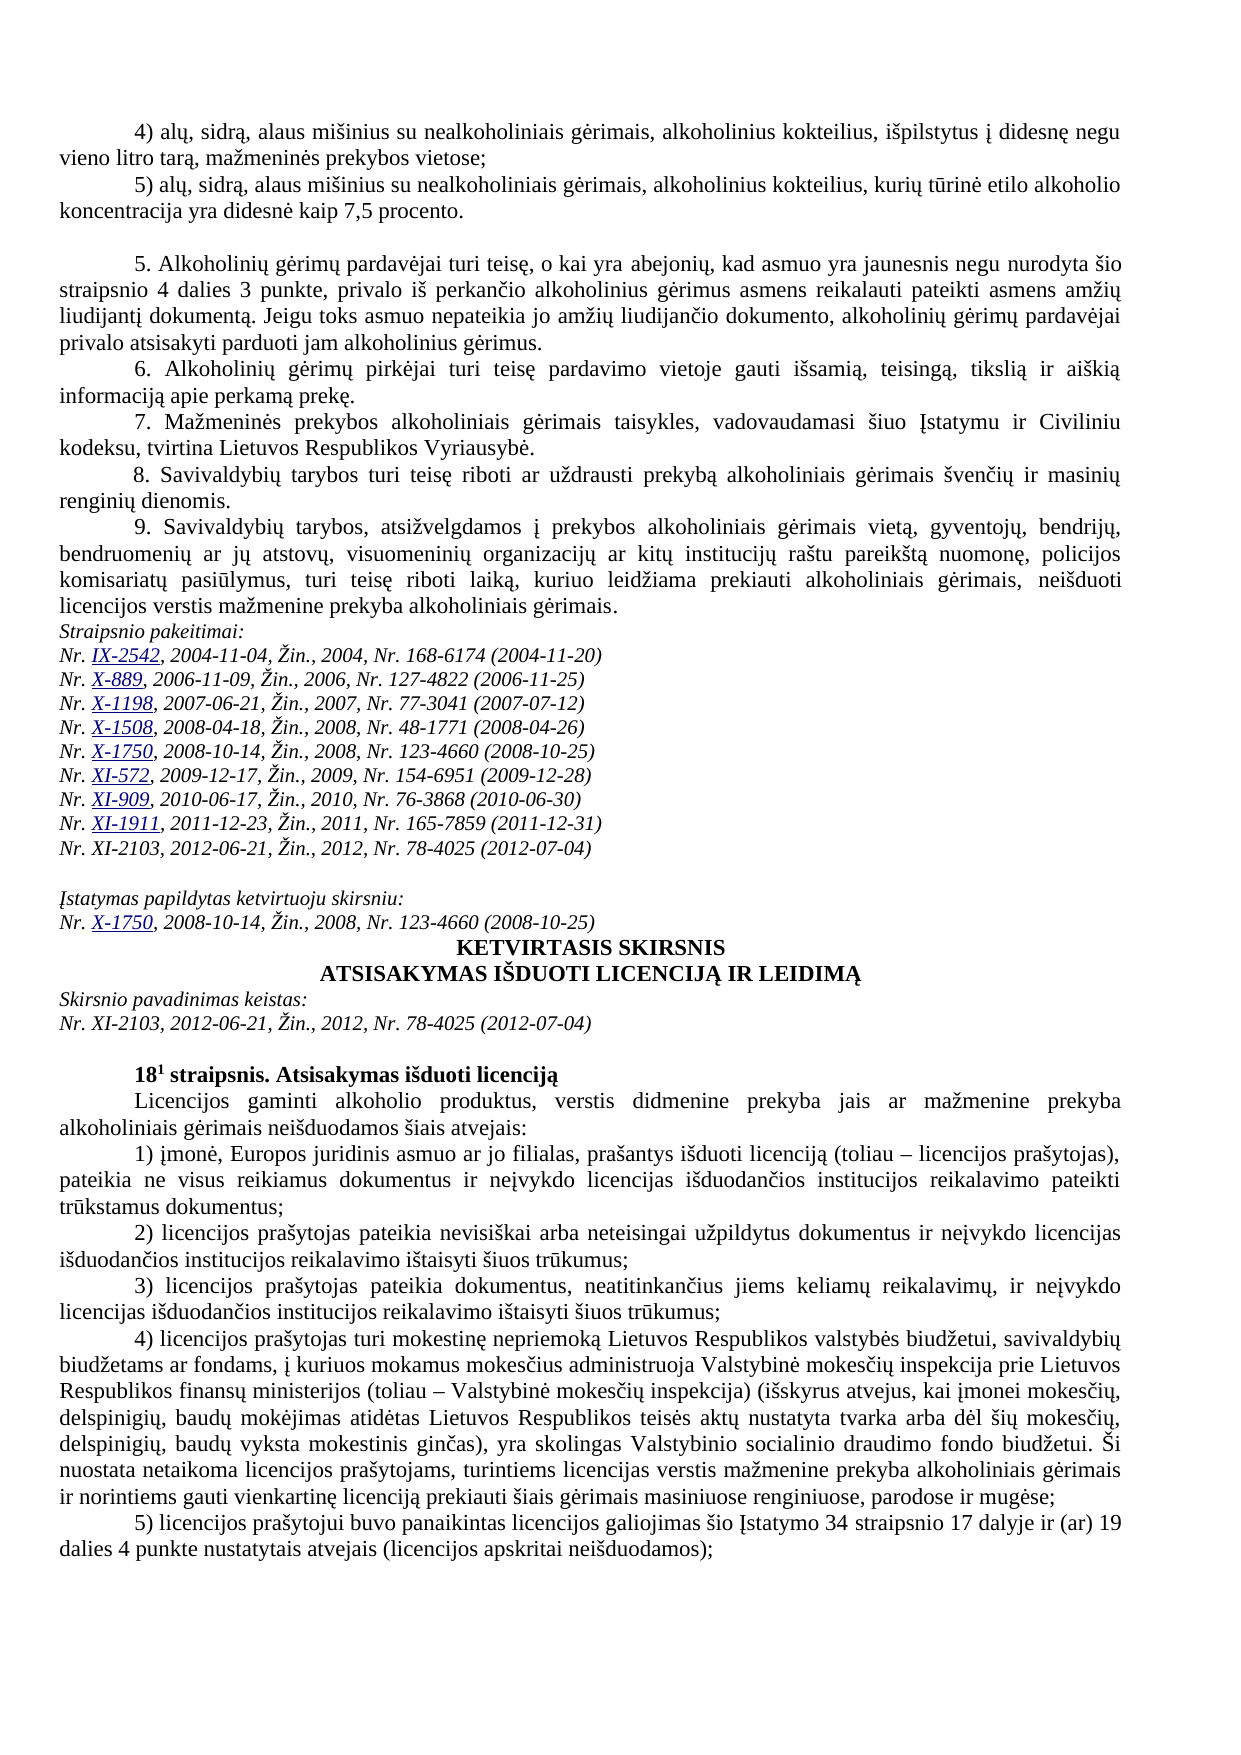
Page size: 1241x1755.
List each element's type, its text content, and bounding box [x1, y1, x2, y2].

text 5. Alkoholinių gėrimų pardavėjai turi teisę, o kai yra abejonių, kad asmuo yra jaunesnis negu nurodyta šio straipsnio 4 dalies 3 punkte, privalo iš perkančio alkoholinius gėrimus asmens reikalauti pateikti asmens amžių liudijantį dokumentą. Jeigu toks asmuo nepateikia jo amžių liudijančio dokumento, alkoholinių gėrimų pardavėjai privalo atsisakyti parduoti jam alkoholinius gėrimus. [59, 250, 1122, 355]
text 4) alų, sidrą, alaus mišinius su nealkoholiniais gėrimais, alkoholinius kokteilius, išpilstytus į didesnę negu vieno litro tarą, mažmeninės prekybos vietose; [59, 118, 1122, 171]
text 3) licencijos prašytojas pateikia dokumentus, neatitinkančius jiems keliamų reikalavimų, ir neįvykdo licencijas išduodančios institucijos reikalavimo ištaisyti šiuos trūkumus; [59, 1272, 1122, 1325]
text 6. Alkoholinių gėrimų pirkėjai turi teisę pardavimo vietoje gauti išsamią, teisingą, tikslią ir aiškią informaciją apie perkamą prekę. [59, 355, 1122, 408]
text 181 straipsnis. Atsisakymas išduoti licenciją [59, 1061, 1122, 1087]
text 5) alų, sidrą, alaus mišinius su nealkoholiniais gėrimais, alkoholinius kokteilius, kurių tūrinė etilo alkoholio koncentracija yra didesnė kaip 7,5 procento. [59, 171, 1122, 223]
text Straipsnio pakeitimai: [59, 619, 1122, 643]
text ATSISAKYMAS IŠDUOTI LICENCIJĄ IR LEIDIMĄ [59, 960, 1122, 987]
text 9. Savivaldybių tarybos, atsižvelgdamos į prekybos alkoholiniais gėrimais vietą, gyventojų, bendrijų, bendruomenių ar jų atstovų, visuomeninių organizacijų ar kitų institucijų raštu pareikštą nuomonę, policijos komisariatų pasiūlymus, turi teisę riboti laiką, kuriuo leidžiama prekiauti alkoholiniais gėrimais, neišduoti licencijos verstis mažmenine prekyba alkoholiniais gėrimais. [59, 513, 1122, 619]
text 1) įmonė, Europos juridinis asmuo ar jo filialas, prašantys išduoti licenciją (toliau – licencijos prašytojas), pateikia ne visus reikiamus dokumentus ir neįvykdo licencijas išduodančios institucijos reikalavimo pateikti trūkstamus dokumentus; [59, 1140, 1122, 1219]
text 2) licencijos prašytojas pateikia nevisiškai arba neteisingai užpildytus dokumentus ir neįvykdo licencijas išduodančios institucijos reikalavimo ištaisyti šiuos trūkumus; [59, 1219, 1122, 1272]
text 7. Mažmeninės prekybos alkoholiniais gėrimais taisykles, vadovaudamasi šiuo Įstatymu ir Civiliniu kodeksu, tvirtina Lietuvos Respublikos Vyriausybė. [59, 408, 1122, 461]
text Nr. XI-2103, 2012-06-21, Žin., 2012, Nr. 78-4025 (2012-07-04) [59, 1011, 1122, 1035]
text Nr. X-1750, 2008-10-14, Žin., 2008, Nr. 123-4660 (2008-10-25) [59, 739, 1122, 763]
text KETVIRTASIS SKIRSNIS [59, 934, 1122, 960]
text Įstatymas papildytas ketvirtuoju skirsniu: [59, 886, 1122, 910]
text Nr. X-1508, 2008-04-18, Žin., 2008, Nr. 48-1771 (2008-04-26) [59, 715, 1122, 739]
text Nr. XI-2103, 2012-06-21, Žin., 2012, Nr. 78-4025 (2012-07-04) [59, 835, 1122, 859]
text 4) licencijos prašytojas turi mokestinę nepriemoką Lietuvos Respublikos valstybės biudžetui, savivaldybių biudžetams ar fondams, į kuriuos mokamus mokesčius administruoja Valstybinė mokesčių inspekcija prie Lietuvos Respublikos finansų ministerijos (toliau – Valstybinė mokesčių inspekcija) (išskyrus atvejus, kai įmonei mokesčių, delspinigių, baudų mokėjimas atidėtas Lietuvos Respublikos teisės aktų nustatyta tvarka arba dėl šių mokesčių, delspinigių, baudų vyksta mokestinis ginčas), yra skolingas Valstybinio socialinio draudimo fondo biudžetui. Ši nuostata netaikoma licencijos prašytojams, turintiems licencijas verstis mažmenine prekyba alkoholiniais gėrimais ir norintiems gauti vienkartinę licenciją prekiauti šiais gėrimais masiniuose renginiuose, parodose ir mugėse; [59, 1325, 1122, 1509]
text Nr. XI-909, 2010-06-17, Žin., 2010, Nr. 76-3868 (2010-06-30) [59, 787, 1122, 811]
text 5) licencijos prašytojui buvo panaikintas licencijos galiojimas šio Įstatymo 34 straipsnio 17 dalyje ir (ar) 19 dalies 4 punkte nustatytais atvejais (licencijos apskritai neišduodamos); [59, 1509, 1122, 1562]
text Nr. XI-572, 2009-12-17, Žin., 2009, Nr. 154-6951 (2009-12-28) [59, 763, 1122, 787]
text 8. Savivaldybių tarybos turi teisę riboti ar uždrausti prekybą alkoholiniais gėrimais švenčių ir masinių renginių dienomis. [59, 461, 1122, 513]
text Nr. X-1750, 2008-10-14, Žin., 2008, Nr. 123-4660 (2008-10-25) [59, 910, 1122, 934]
text Nr. IX-2542, 2004-11-04, Žin., 2004, Nr. 168-6174 (2004-11-20) [59, 643, 1122, 667]
text Nr. X-889, 2006-11-09, Žin., 2006, Nr. 127-4822 (2006-11-25) [59, 667, 1122, 691]
text Skirsnio pavadinimas keistas: [59, 987, 1122, 1011]
text Licencijos gaminti alkoholio produktus, verstis didmenine prekyba jais ar mažmenine prekyba alkoholiniais gėrimais neišduodamos šiais atvejais: [59, 1087, 1122, 1140]
text Nr. XI-1911, 2011-12-23, Žin., 2011, Nr. 165-7859 (2011-12-31) [59, 811, 1122, 835]
text Nr. X-1198, 2007-06-21, Žin., 2007, Nr. 77-3041 (2007-07-12) [59, 691, 1122, 715]
